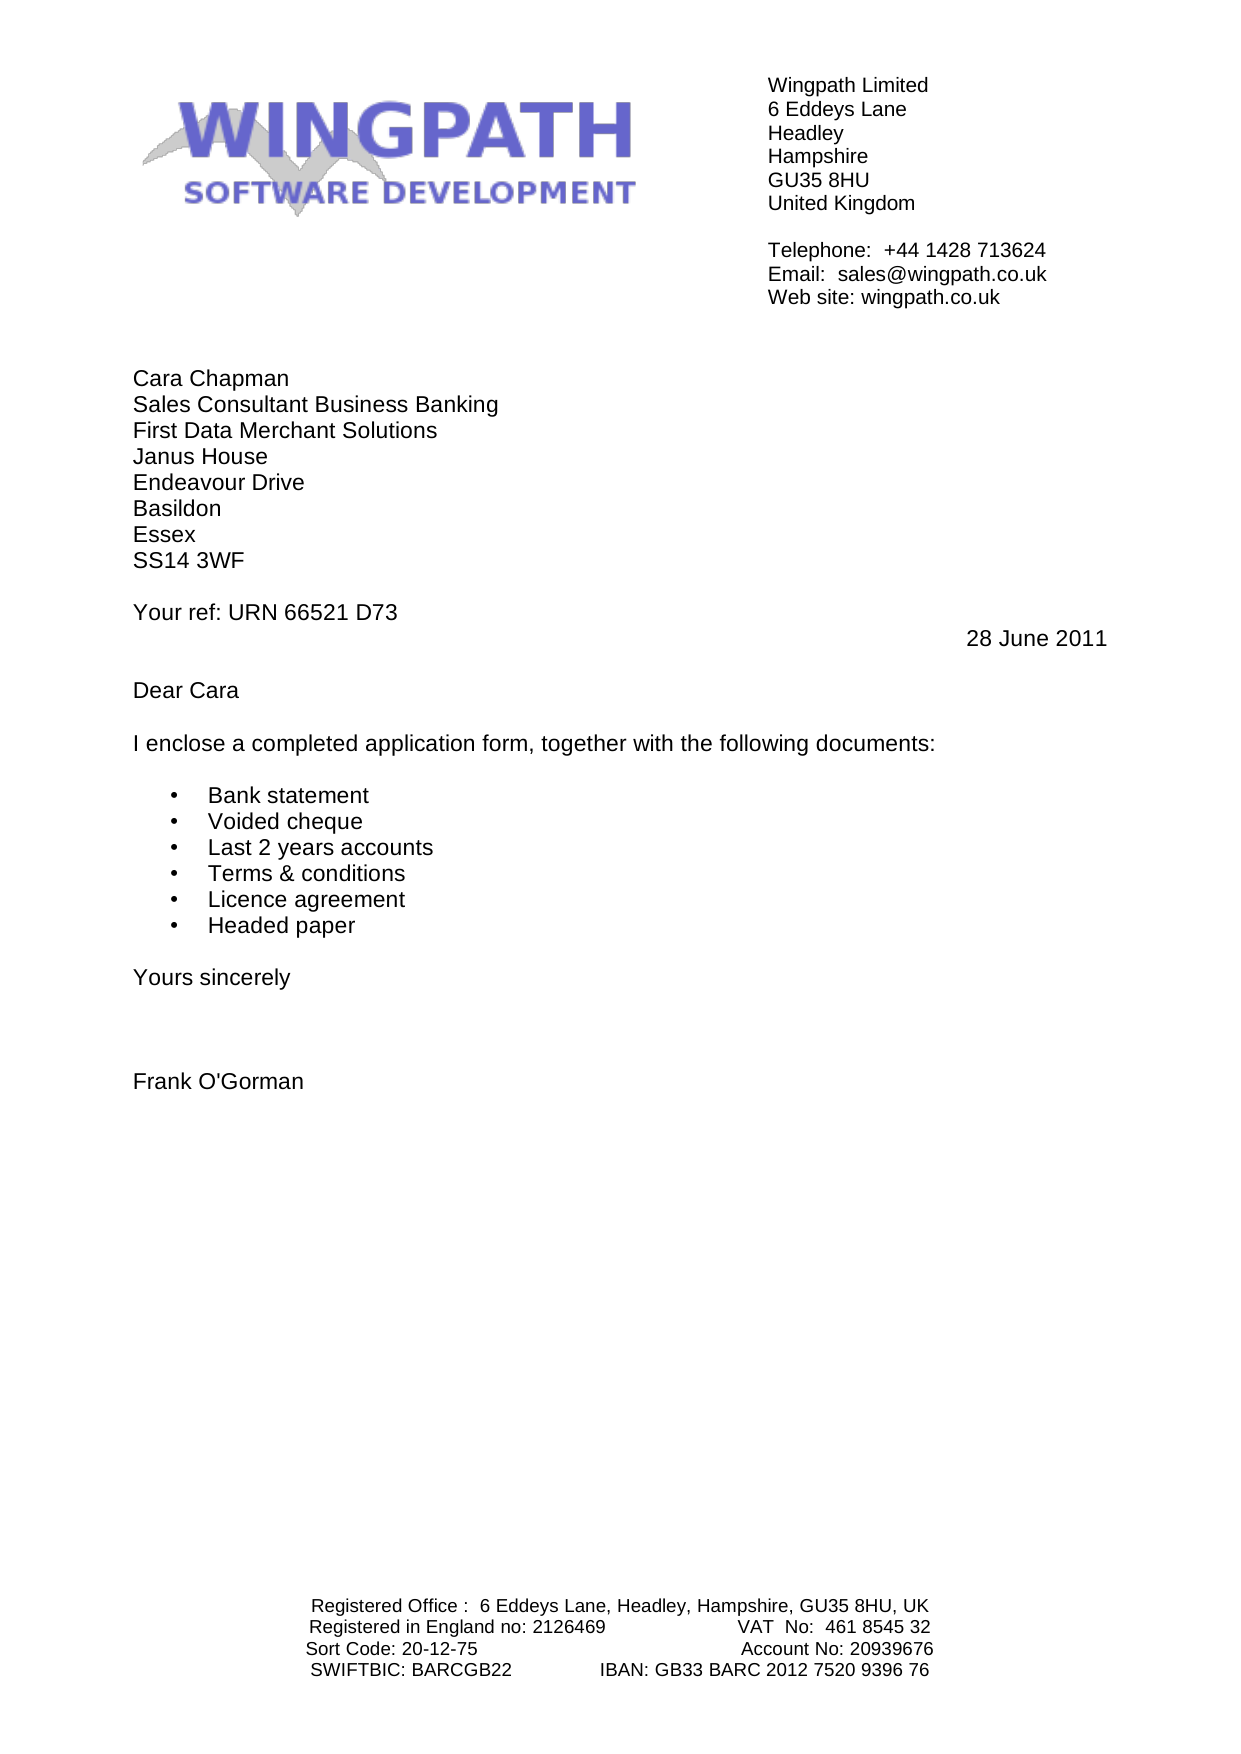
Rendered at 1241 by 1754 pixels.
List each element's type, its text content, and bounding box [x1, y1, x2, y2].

text Cara Chapman [133, 365, 1107, 391]
text Basildon [133, 496, 1107, 522]
text Endeavour Drive [133, 469, 1107, 496]
text Essex [133, 522, 1107, 548]
text SS14 3WF [133, 548, 1107, 574]
text Janus House [133, 443, 1107, 469]
list Headed paper [170, 912, 1107, 938]
text Frank O'Gorman [133, 1068, 1107, 1094]
list Licence agreement [170, 886, 1107, 912]
text Sales Consultant Business Banking [133, 391, 1107, 417]
text Yours sincerely [133, 964, 1107, 990]
list Last 2 years accounts [170, 834, 1107, 860]
picture [142, 73, 641, 230]
text First Data Merchant Solutions [133, 417, 1107, 443]
list Voided cheque [170, 808, 1107, 834]
text Dear Cara [133, 678, 1107, 704]
text Your ref: URN 66521 D73 [133, 600, 1107, 626]
text I enclose a completed application form, together with the following documents: [133, 730, 1107, 756]
list Bank statement [170, 782, 1107, 808]
list Terms & conditions [170, 860, 1107, 886]
text 28 June 2011 [133, 626, 1107, 652]
